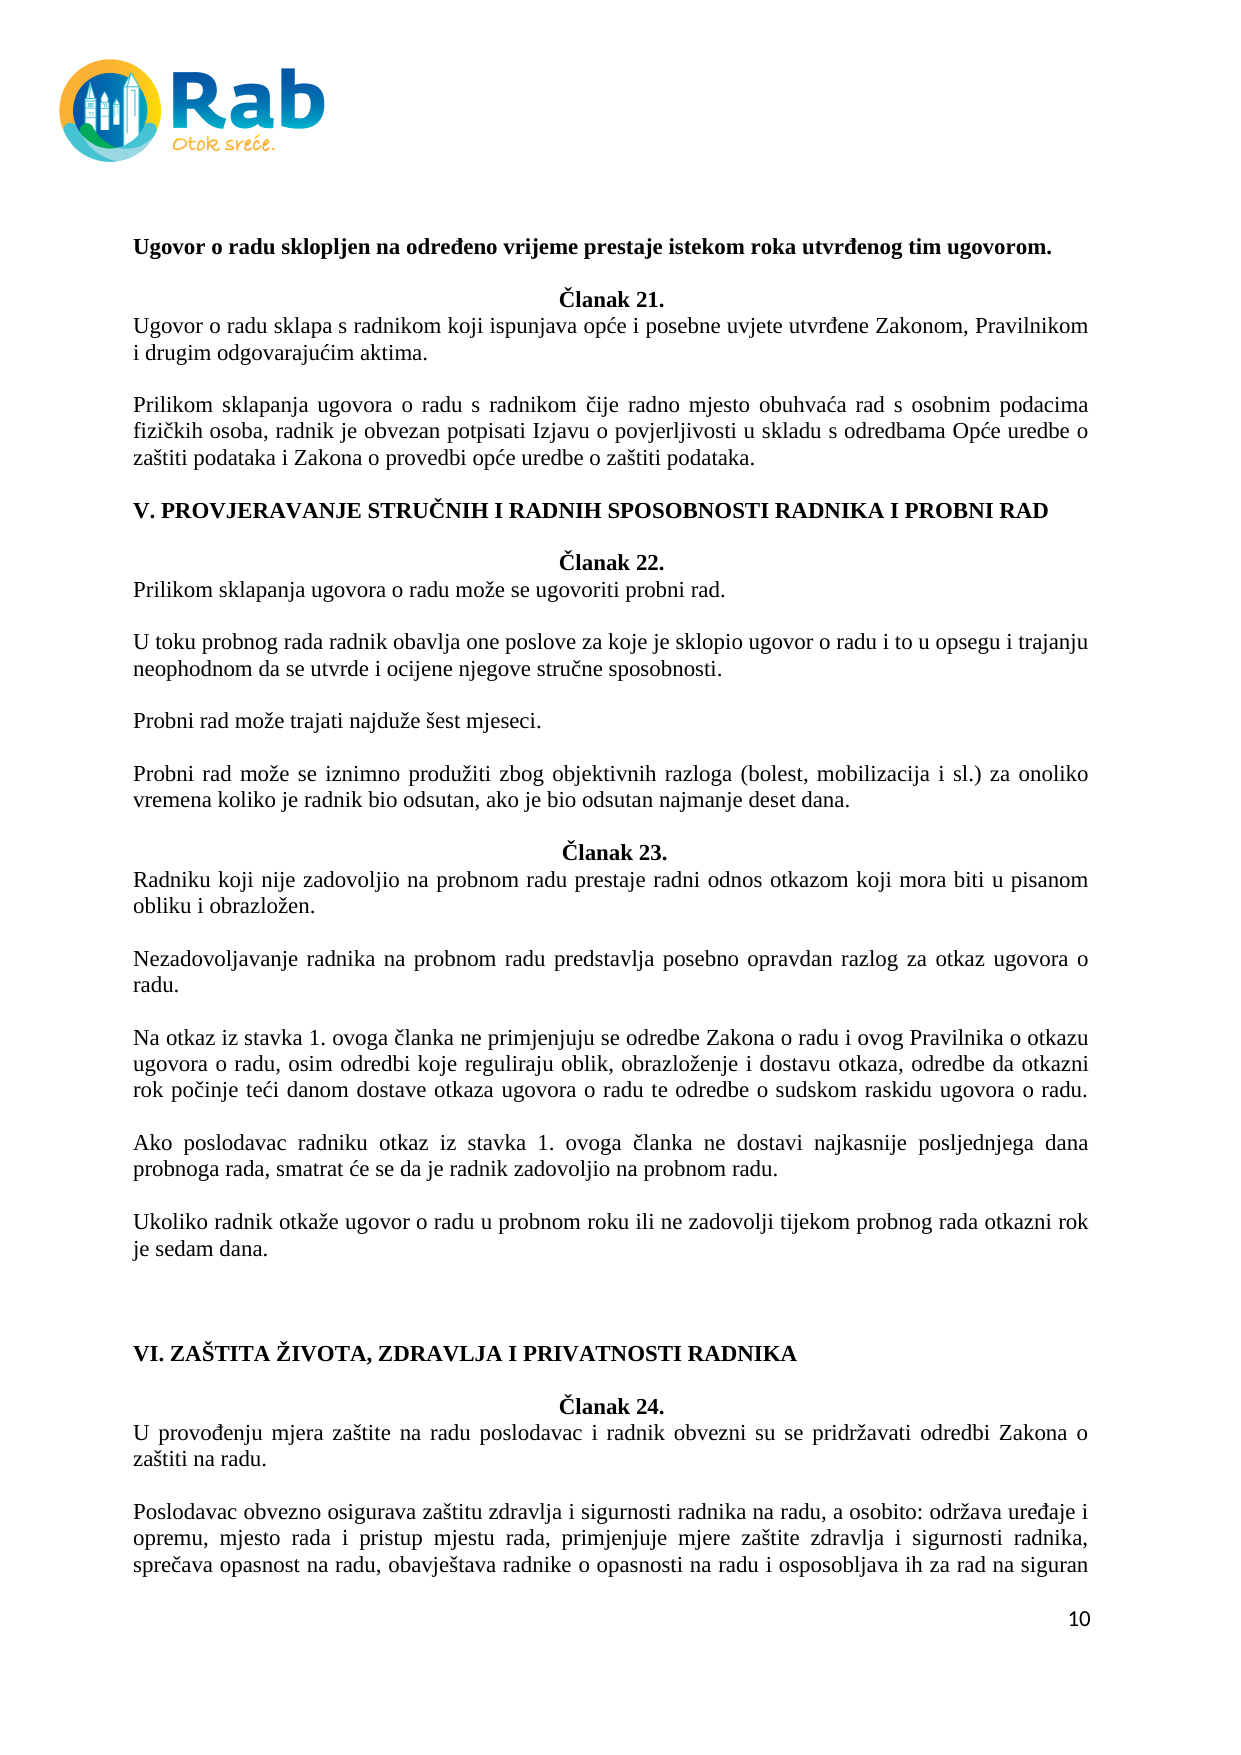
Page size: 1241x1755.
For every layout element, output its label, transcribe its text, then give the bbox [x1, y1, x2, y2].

text Ugovor o radu sklopljen na određeno vrijeme prestaje istekom roka utvrđenog tim ugovorom. [133, 233, 1090, 259]
text Ako poslodavac radniku otkaz iz stavka 1. ovoga članka ne dostavi najkasnije posljednjega dana probnoga rada, smatrat će se da je radnik zadovoljio na probnom radu. [133, 1129, 1090, 1182]
text VI. ZAŠTITA ŽIVOTA, ZDRAVLJA I PRIVATNOSTI RADNIKA [133, 1340, 1090, 1366]
text Radniku koji nije zadovoljio na probnom radu prestaje radni odnos otkazom koji mora biti u pisanom obliku i obrazložen. [133, 866, 1090, 918]
text Prilikom sklapanja ugovora o radu s radnikom čije radno mjesto obuhvaća rad s osobnim podacima fizičkih osoba, radnik je obvezan potpisati Izjavu o povjerljivosti u skladu s odredbama Opće uredbe o zaštiti podataka i Zakona o provedbi opće uredbe o zaštiti podataka. [133, 391, 1090, 470]
text Članak 22. [133, 523, 1090, 576]
text Probni rad može se iznimno produžiti zbog objektivnih razloga (bolest, mobilizacija i sl.) za onoliko vremena koliko je radnik bio odsutan, ako je bio odsutan najmanje deset dana. [133, 760, 1090, 813]
text Članak 21. [133, 286, 1090, 312]
text Ugovor o radu sklapa s radnikom koji ispunjava opće i posebne uvjete utvrđene Zakonom, Pravilnikom i drugim odgovarajućim aktima. [133, 312, 1090, 365]
text Probni rad može trajati najduže šest mjeseci. [133, 707, 1090, 734]
text Članak 23. [133, 839, 1090, 866]
text U provođenju mjera zaštite na radu poslodavac i radnik obvezni su se pridržavati odredbi Zakona o zaštiti na radu. [133, 1419, 1090, 1472]
text Ukoliko radnik otkaže ugovor o radu u probnom roku ili ne zadovolji tijekom probnog rada otkazni rok je sedam dana. [133, 1208, 1090, 1261]
text U toku probnog rada radnik obavlja one poslove za koje je sklopio ugovor o radu i to u opsegu i trajanju neophodnom da se utvrde i ocijene njegove stručne sposobnosti. [133, 628, 1090, 681]
text Prilikom sklapanja ugovora o radu može se ugovoriti probni rad. [133, 576, 1090, 602]
text V. PROVJERAVANJE STRUČNIH I RADNIH SPOSOBNOSTI RADNIKA I PROBNI RAD [133, 497, 1090, 523]
text Poslodavac obvezno osigurava zaštitu zdravlja i sigurnosti radnika na radu, a osobito: održava uređaje i opremu, mjesto rada i pristup mjestu rada, primjenjuje mjere zaštite zdravlja i sigurnosti radnika, sprečava opasnost na radu, obavještava radnike o opasnosti na radu i osposobljava ih za rad na siguran [133, 1498, 1090, 1577]
text Na otkaz iz stavka 1. ovoga članka ne primjenjuju se odredbe Zakona o radu i ovog Pravilnika o otkazu ugovora o radu, osim odredbi koje reguliraju oblik, obrazloženje i dostavu otkaza, odredbe da otkazni rok počinje teći danom dostave otkaza ugovora o radu te odredbe o sudskom raskidu ugovora o radu. [133, 1024, 1090, 1129]
text Članak 24. [133, 1393, 1090, 1419]
text Nezadovoljavanje radnika na probnom radu predstavlja posebno opravdan razlog za otkaz ugovora o radu. [133, 945, 1090, 1024]
